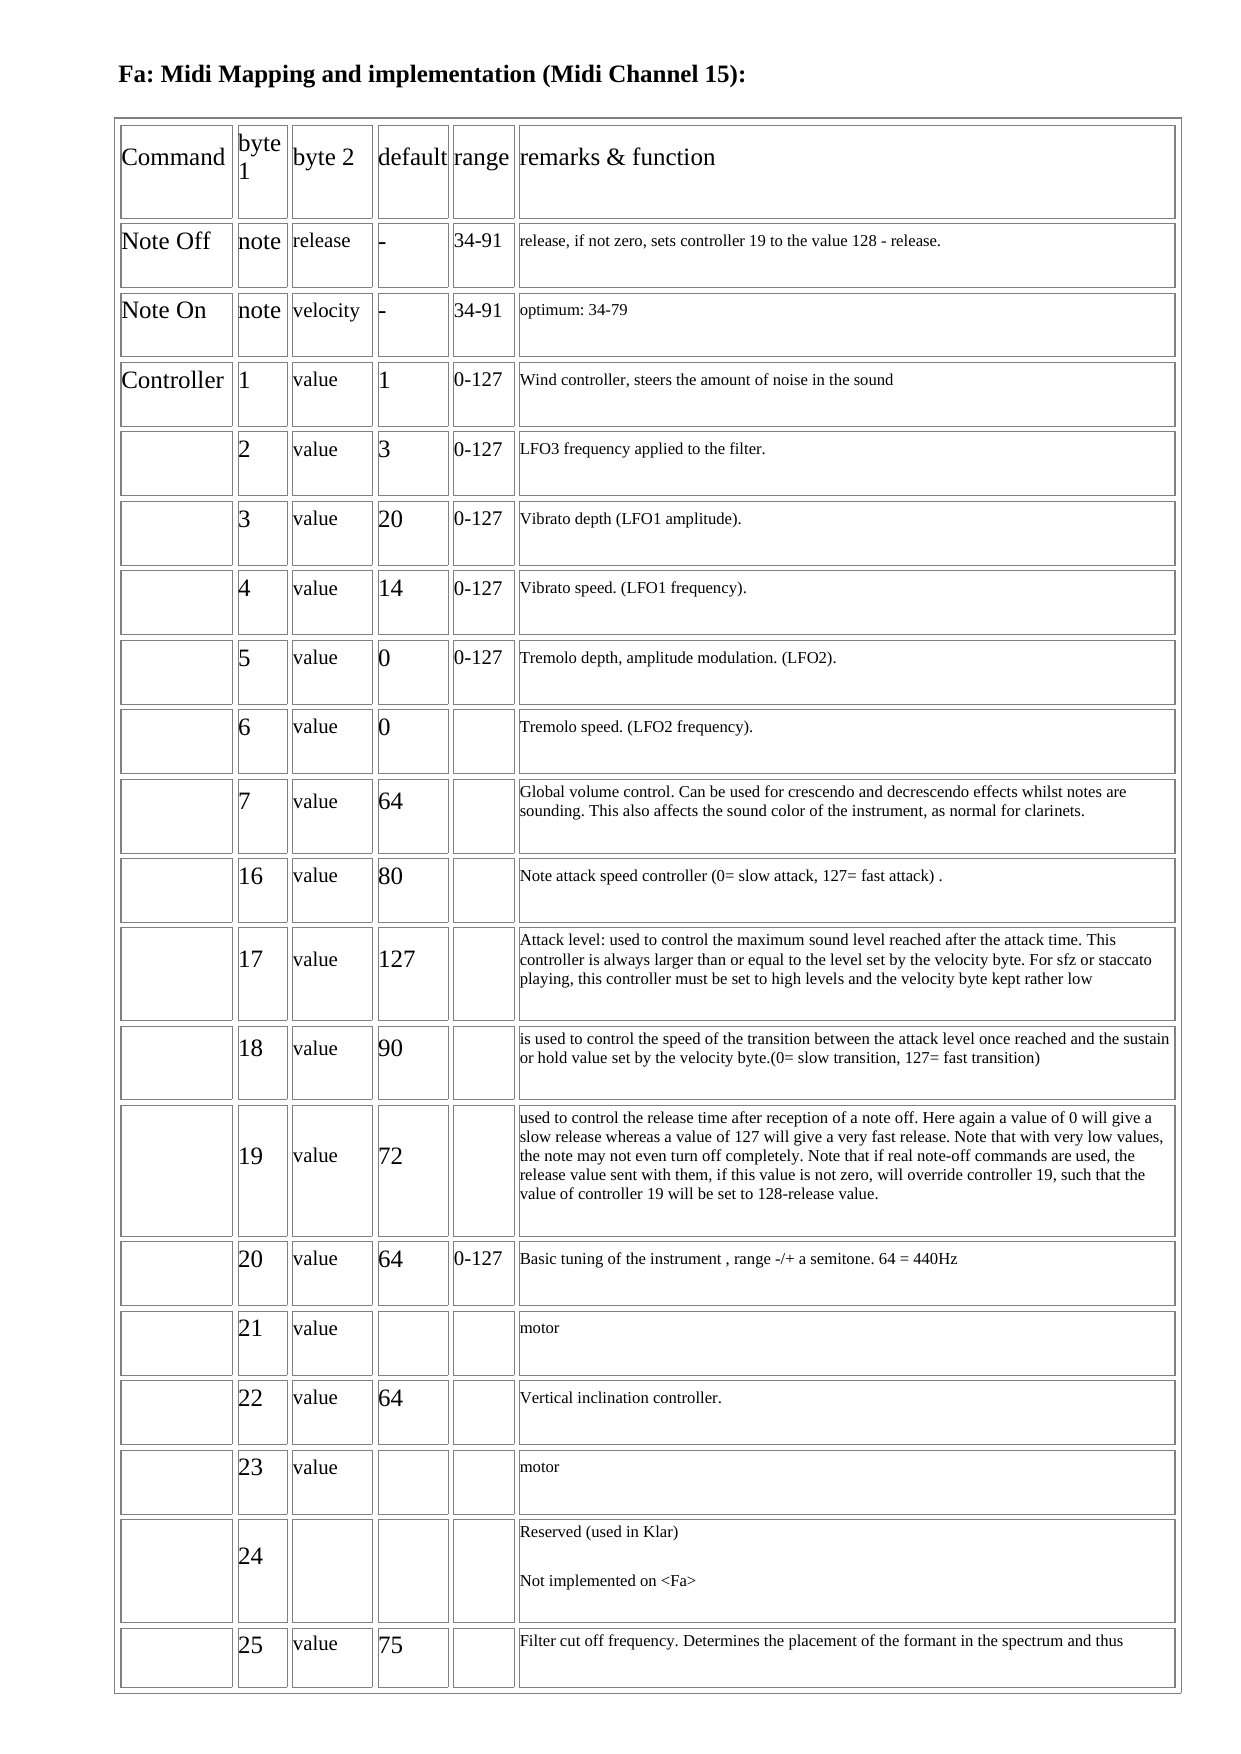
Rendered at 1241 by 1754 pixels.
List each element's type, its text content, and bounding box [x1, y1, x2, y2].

table_cell [451, 1514, 517, 1622]
table_cell [451, 853, 517, 922]
table_cell 0 [375, 704, 451, 773]
table_cell Vibrato depth (LFO1 amplitude). [517, 495, 1177, 565]
table_cell value [290, 495, 375, 565]
table_cell Tremolo speed. (LFO2 frequency). [517, 704, 1177, 773]
table_cell 0-127 [451, 634, 517, 704]
table_cell [118, 1236, 235, 1305]
table_cell 0-127 [451, 356, 517, 426]
table_cell optimum: 34-79 [517, 287, 1177, 356]
table_cell note [235, 287, 290, 356]
table_cell [379, 1520, 448, 1622]
table_header byte 1 [235, 119, 290, 217]
table_cell 1 [235, 356, 290, 426]
table_cell [454, 1520, 514, 1622]
table_cell release [290, 218, 375, 287]
table_cell [122, 859, 232, 922]
table_cell 18 [235, 1020, 290, 1099]
table_header remarks & function [517, 119, 1177, 217]
table_cell [118, 495, 235, 565]
table_cell [118, 1020, 235, 1099]
table_cell [122, 1242, 232, 1305]
table_cell 0-127 [451, 1236, 517, 1305]
table_cell note [235, 218, 290, 287]
table_cell value [290, 356, 375, 426]
table_cell value [290, 773, 375, 852]
table_cell 127 [375, 922, 451, 1020]
table_cell [118, 634, 235, 704]
table_cell value [290, 704, 375, 773]
table_cell [122, 928, 232, 1020]
table_cell [293, 1520, 372, 1622]
table_cell value [290, 634, 375, 704]
table_cell [118, 922, 235, 1020]
table_cell [451, 922, 517, 1020]
table_cell [118, 1622, 235, 1687]
table_cell value [290, 565, 375, 634]
table_cell 25 [235, 1622, 290, 1687]
table_cell [122, 1381, 232, 1444]
table_cell [122, 571, 232, 634]
table_cell Note attack speed controller (0= slow attack, 127= fast attack) . [517, 853, 1177, 922]
table_cell Global volume control. Can be used for crescendo and decrescendo effects whilst notes are sounding. This also affects the sound color of the instrument, as normal for clarinets. [517, 773, 1177, 852]
table_cell [122, 641, 232, 704]
table_cell 1 [375, 356, 451, 426]
table_cell 3 [375, 426, 451, 495]
table_cell 34-91 [451, 287, 517, 356]
table_cell value [290, 1305, 375, 1375]
table_header byte 2 [290, 119, 375, 217]
table_cell [118, 426, 235, 495]
table_cell [451, 1622, 517, 1687]
table_cell [122, 780, 232, 852]
table_cell [118, 565, 235, 634]
table_cell 24 [235, 1514, 290, 1622]
table_cell 90 [375, 1020, 451, 1099]
table_cell [379, 1312, 448, 1375]
table_cell velocity [290, 287, 375, 356]
table_cell [379, 1451, 448, 1514]
table_cell [118, 1514, 235, 1622]
table_cell [122, 1312, 232, 1375]
table_header range [451, 119, 517, 217]
table_cell [454, 1312, 514, 1375]
table_cell [451, 1020, 517, 1099]
table_cell Vibrato speed. (LFO1 frequency). [517, 565, 1177, 634]
table_cell 17 [235, 922, 290, 1020]
table_cell value [290, 1444, 375, 1514]
table_cell [290, 1514, 375, 1622]
table_cell value [290, 1236, 375, 1305]
table_cell 0-127 [451, 565, 517, 634]
table_cell [454, 928, 514, 1020]
table_cell value [290, 922, 375, 1020]
table_cell Attack level: used to control the maximum sound level reached after the attack time. This controller is always larger than or equal to the level set by the velocity byte. For sfz or staccato playing, this controller must be set to high levels and the velocity byte kept rather low [517, 922, 1177, 1020]
table_cell value [290, 1020, 375, 1099]
table_cell 22 [235, 1375, 290, 1444]
table_cell Note On [118, 287, 235, 356]
table_cell [375, 1514, 451, 1622]
table_cell 23 [235, 1444, 290, 1514]
table_cell 6 [235, 704, 290, 773]
table_cell - [375, 218, 451, 287]
table_cell 0 [375, 634, 451, 704]
table_cell [454, 780, 514, 852]
table_cell used to control the release time after reception of a note off. Here again a value of 0 will give a slow release whereas a value of 127 will give a very fast release. Note that with very low values, the note may not even turn off completely. Note that if real note-off commands are used, the release value sent with them, if this value is not zero, will override controller 19, such that the value of controller 19 will be set to 128-release value. [517, 1099, 1177, 1236]
table_cell [118, 704, 235, 773]
table_cell Tremolo depth, amplitude modulation. (LFO2). [517, 634, 1177, 704]
table_cell [451, 1444, 517, 1514]
table_cell 16 [235, 853, 290, 922]
table_cell [118, 853, 235, 922]
table_header Command [118, 119, 235, 217]
table_cell motor [517, 1444, 1177, 1514]
table_cell [122, 1106, 232, 1236]
table_cell value [290, 1622, 375, 1687]
table_cell motor [517, 1305, 1177, 1375]
table_cell [118, 1375, 235, 1444]
table_cell Vertical inclination controller. [517, 1375, 1177, 1444]
table_cell 34-91 [451, 218, 517, 287]
table_cell 0-127 [451, 426, 517, 495]
table_cell Controller [118, 356, 235, 426]
table_cell [451, 1375, 517, 1444]
table_cell 21 [235, 1305, 290, 1375]
table_cell 64 [375, 773, 451, 852]
table_cell [454, 1629, 514, 1687]
table_cell 14 [375, 565, 451, 634]
table_cell is used to control the speed of the transition between the attack level once reached and the sustain or hold value set by the velocity byte.(0= slow transition, 127= fast transition) [517, 1020, 1177, 1099]
table_cell - [375, 287, 451, 356]
table_cell Reserved (used in Klar) Not implemented on <Fa> [517, 1514, 1177, 1622]
table_cell 5 [235, 634, 290, 704]
table_cell 64 [375, 1236, 451, 1305]
table_cell [122, 1520, 232, 1622]
table_cell - [379, 294, 448, 356]
table_cell [454, 710, 514, 773]
table_cell [122, 432, 232, 495]
table_cell 7 [235, 773, 290, 852]
table_cell 20 [235, 1236, 290, 1305]
table_cell [451, 704, 517, 773]
table_cell 2 [235, 426, 290, 495]
table_cell 0-127 [451, 495, 517, 565]
table_cell [118, 1305, 235, 1375]
table_cell value [290, 1375, 375, 1444]
table_cell value [290, 1099, 375, 1236]
table_cell value [290, 426, 375, 495]
table_cell Note Off [118, 218, 235, 287]
table_cell Basic tuning of the instrument , range -/+ a semitone. 64 = 440Hz [517, 1236, 1177, 1305]
table_cell [375, 1444, 451, 1514]
table_cell [454, 859, 514, 922]
table_header default [375, 119, 451, 217]
table_cell [451, 1099, 517, 1236]
table_cell release, if not zero, sets controller 19 to the value 128 - release. [517, 218, 1177, 287]
table_cell [454, 1451, 514, 1514]
table_cell 80 [375, 853, 451, 922]
table_cell [451, 1305, 517, 1375]
table_cell - [379, 224, 448, 287]
table_cell 75 [375, 1622, 451, 1687]
table_cell [454, 1106, 514, 1236]
table_cell 72 [375, 1099, 451, 1236]
table_cell [454, 1027, 514, 1099]
table_cell [122, 1629, 232, 1687]
table_cell [122, 710, 232, 773]
table_cell [375, 1305, 451, 1375]
table_cell [118, 1099, 235, 1236]
table_cell 19 [235, 1099, 290, 1236]
table_cell 64 [375, 1375, 451, 1444]
table_cell 20 [375, 495, 451, 565]
table_cell [118, 1444, 235, 1514]
table_cell Filter cut off frequency. Determines the placement of the formant in the spectrum and thus [517, 1622, 1177, 1687]
table_cell LFO3 frequency applied to the filter. [517, 426, 1177, 495]
table_cell [122, 1027, 232, 1099]
table_cell [451, 773, 517, 852]
table_cell value [290, 853, 375, 922]
table_cell [454, 1381, 514, 1444]
table_cell 3 [235, 495, 290, 565]
table_cell [122, 502, 232, 565]
table_cell Wind controller, steers the amount of noise in the sound [517, 356, 1177, 426]
table_cell 4 [235, 565, 290, 634]
table_cell [118, 773, 235, 852]
text Fa: Midi Mapping and implementation (Midi Channel 15): [118, 59, 1181, 88]
table_cell [122, 1451, 232, 1514]
